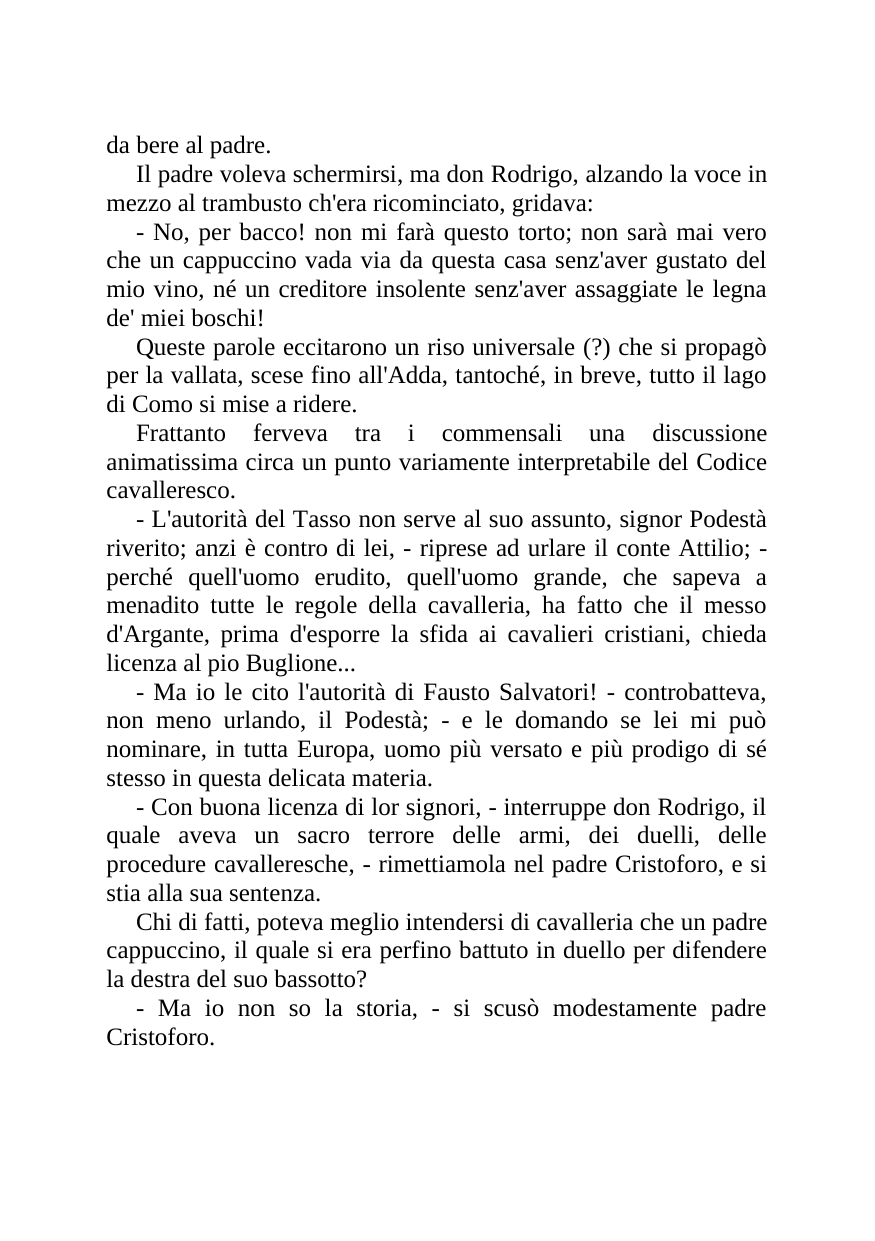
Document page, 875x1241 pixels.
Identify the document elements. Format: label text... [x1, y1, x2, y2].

text - Con buona licenza di lor signori, - interruppe don Rodrigo, il quale aveva un sacro terrore delle armi, dei duelli, delle procedure cavalleresche, - rimettiamola nel padre Cristoforo, e si stia alla sua sentenza. [106, 792, 768, 907]
text Chi di fatti, poteva meglio intendersi di cavalleria che un padre cappuccino, il quale si era perfino battuto in duello per difendere la destra del suo bassotto? [106, 907, 768, 993]
text - Ma io le cito l'autorità di Fausto Salvatori! - controbatteva, non meno urlando, il Podestà; - e le domando se lei mi può nominare, in tutta Europa, uomo più versato e più prodigo di sé stesso in questa delicata materia. [106, 677, 768, 792]
text - L'autorità del Tasso non serve al suo assunto, signor Podestà riverito; anzi è contro di lei, - riprese ad urlare il conte Attilio; - perché quell'uomo erudito, quell'uomo grande, che sapeva a menadito tutte le regole della cavalleria, ha fatto che il messo d'Argante, prima d'esporre la sfida ai cavalieri cristiani, chieda licenza al pio Buglione... [106, 504, 768, 677]
text - No, per bacco! non mi farà questo torto; non sarà mai vero che un cappuccino vada via da questa casa senz'aver gustato del mio vino, né un creditore insolente senz'aver assaggiate le legna de' miei boschi! [106, 217, 768, 332]
text da bere al padre. [106, 130, 768, 159]
text - Ma io non so la storia, - si scusò modestamente padre Cristoforo. [106, 993, 768, 1050]
text Queste parole eccitarono un riso universale (?) che si propagò per la vallata, scese fino all'Adda, tantoché, in breve, tutto il lago di Como si mise a ridere. [106, 332, 768, 418]
text Frattanto ferveva tra i commensali una discussione animatissima circa un punto variamente interpretabile del Codice cavalleresco. [106, 418, 768, 504]
text Il padre voleva schermirsi, ma don Rodrigo, alzando la voce in mezzo al trambusto ch'era ricominciato, gridava: [106, 159, 768, 217]
